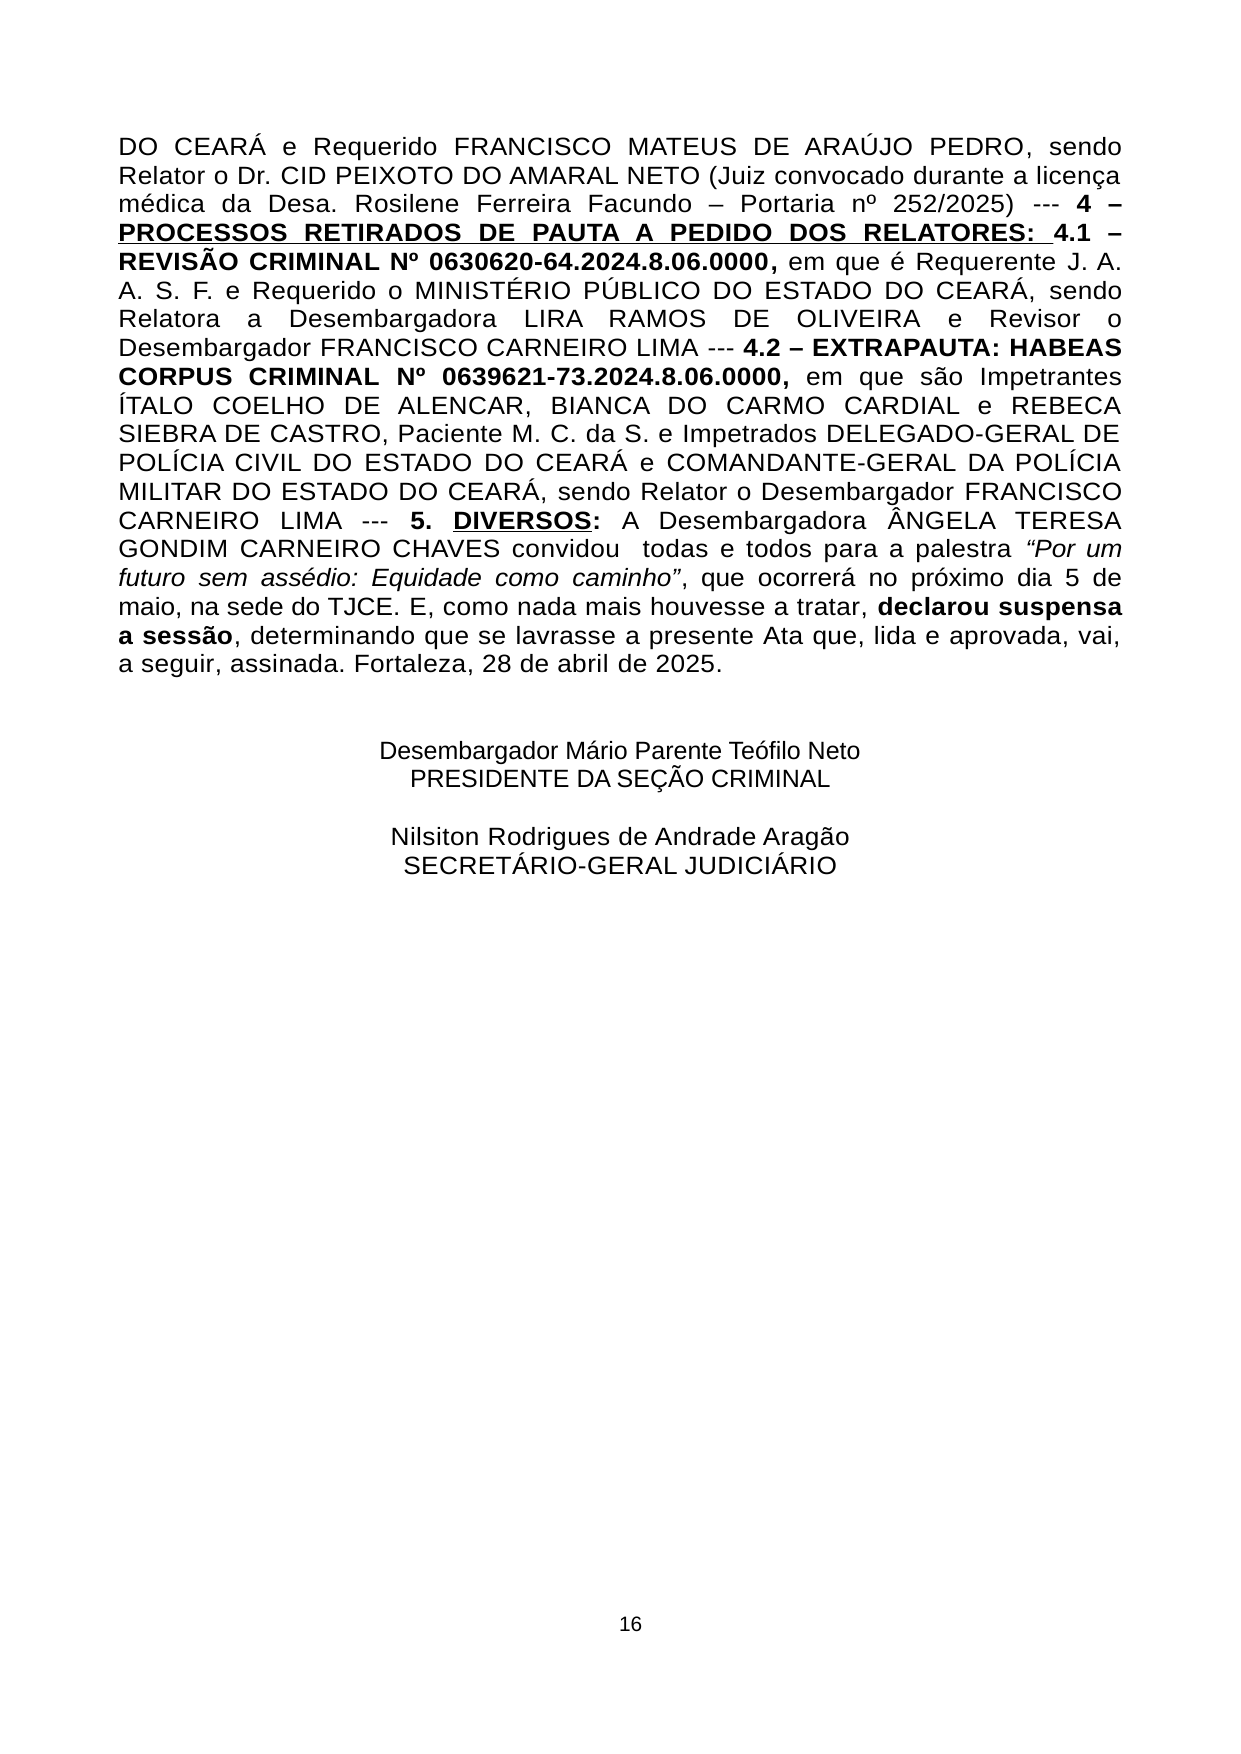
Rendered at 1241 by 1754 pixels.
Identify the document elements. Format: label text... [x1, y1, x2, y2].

text Nilsiton Rodrigues de Andrade Aragão [118, 822, 1122, 851]
text DO CEARÁ e Requerido FRANCISCO MATEUS DE ARAÚJO PEDRO, sendo Relator o Dr. CID PEIXOTO DO AMARAL NETO (Juiz convocado durante a licença médica da Desa. Rosilene Ferreira Facundo – Portaria nº 252/2025) --- 4 – PROCESSOs RETIRADOs DE PAUTA A PEDIDO DOS RELATORES: 4.1 – REVISÃO CRIMINAL Nº 0630620-64.2024.8.06.0000, em que é Requerente J. A. A. S. F. e Requerido o MINISTÉRIO PÚBLICO DO ESTADO DO CEARÁ, sendo Relatora a Desembargadora LIRA RAMOS DE OLIVEIRA e Revisor o Desembargador FRANCISCO CARNEIRO LIMA --- 4.2 – EXTRAPAUTA: HABEAS CORPUS CRIMINAL Nº 0639621-73.2024.8.06.0000, em que são Impetrantes ÍTALO COELHO DE ALENCAR, BIANCA DO CARMO CARDIAL e REBECA SIEBRA DE CASTRO, Paciente M. C. da S. e Impetrados DELEGADO-GERAL DE POLÍCIA CIVIL DO ESTADO DO CEARÁ e COMANDANTE-GERAL DA POLÍCIA MILITAR DO ESTADO DO CEARÁ, sendo Relator o Desembargador FRANCISCO CARNEIRO LIMA --- 5. DIVERSOS: A Desembargadora ÂNGELA TERESA GONDIM CARNEIRO CHAVES convidou todas e todos para a palestra “Por um futuro sem assédio: Equidade como caminho”, que ocorrerá no próximo dia 5 de maio, na sede do TJCE. E, como nada mais houvesse a tratar, declarou suspensa a sessão, determinando que se lavrasse a presente Ata que, lida e aprovada, vai, a seguir, assinada. Fortaleza, 28 de abril de 2025. [118, 132, 1122, 678]
text Desembargador Mário Parente Teófilo Neto [118, 736, 1122, 764]
text SECRETÁRIO-GERAL JUDICIÁRIO [118, 851, 1122, 879]
text PRESIDENTE DA SEÇÃO CRIMINAL [118, 764, 1122, 793]
